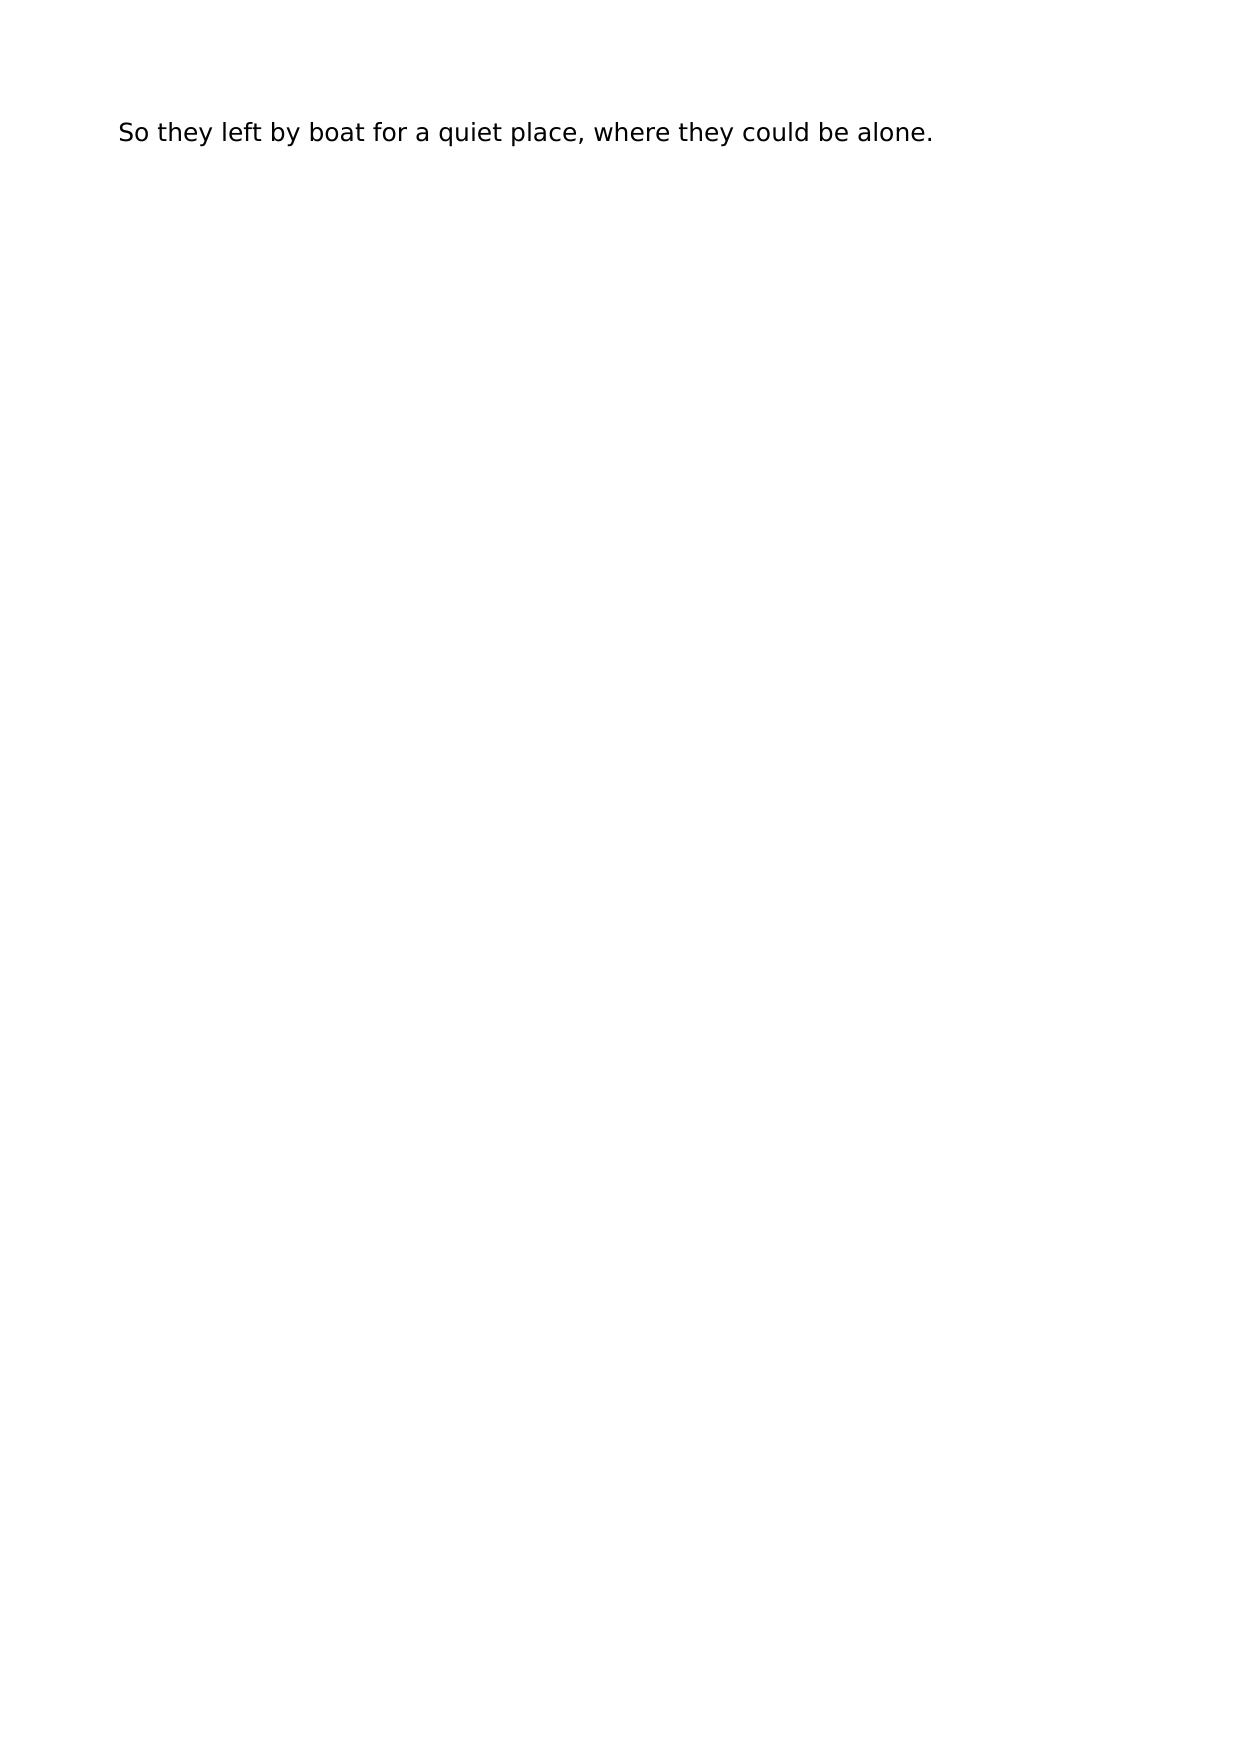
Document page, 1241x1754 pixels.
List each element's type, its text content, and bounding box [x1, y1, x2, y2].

text So they left by boat for a quiet place, where they could be alone. [118, 118, 1122, 147]
